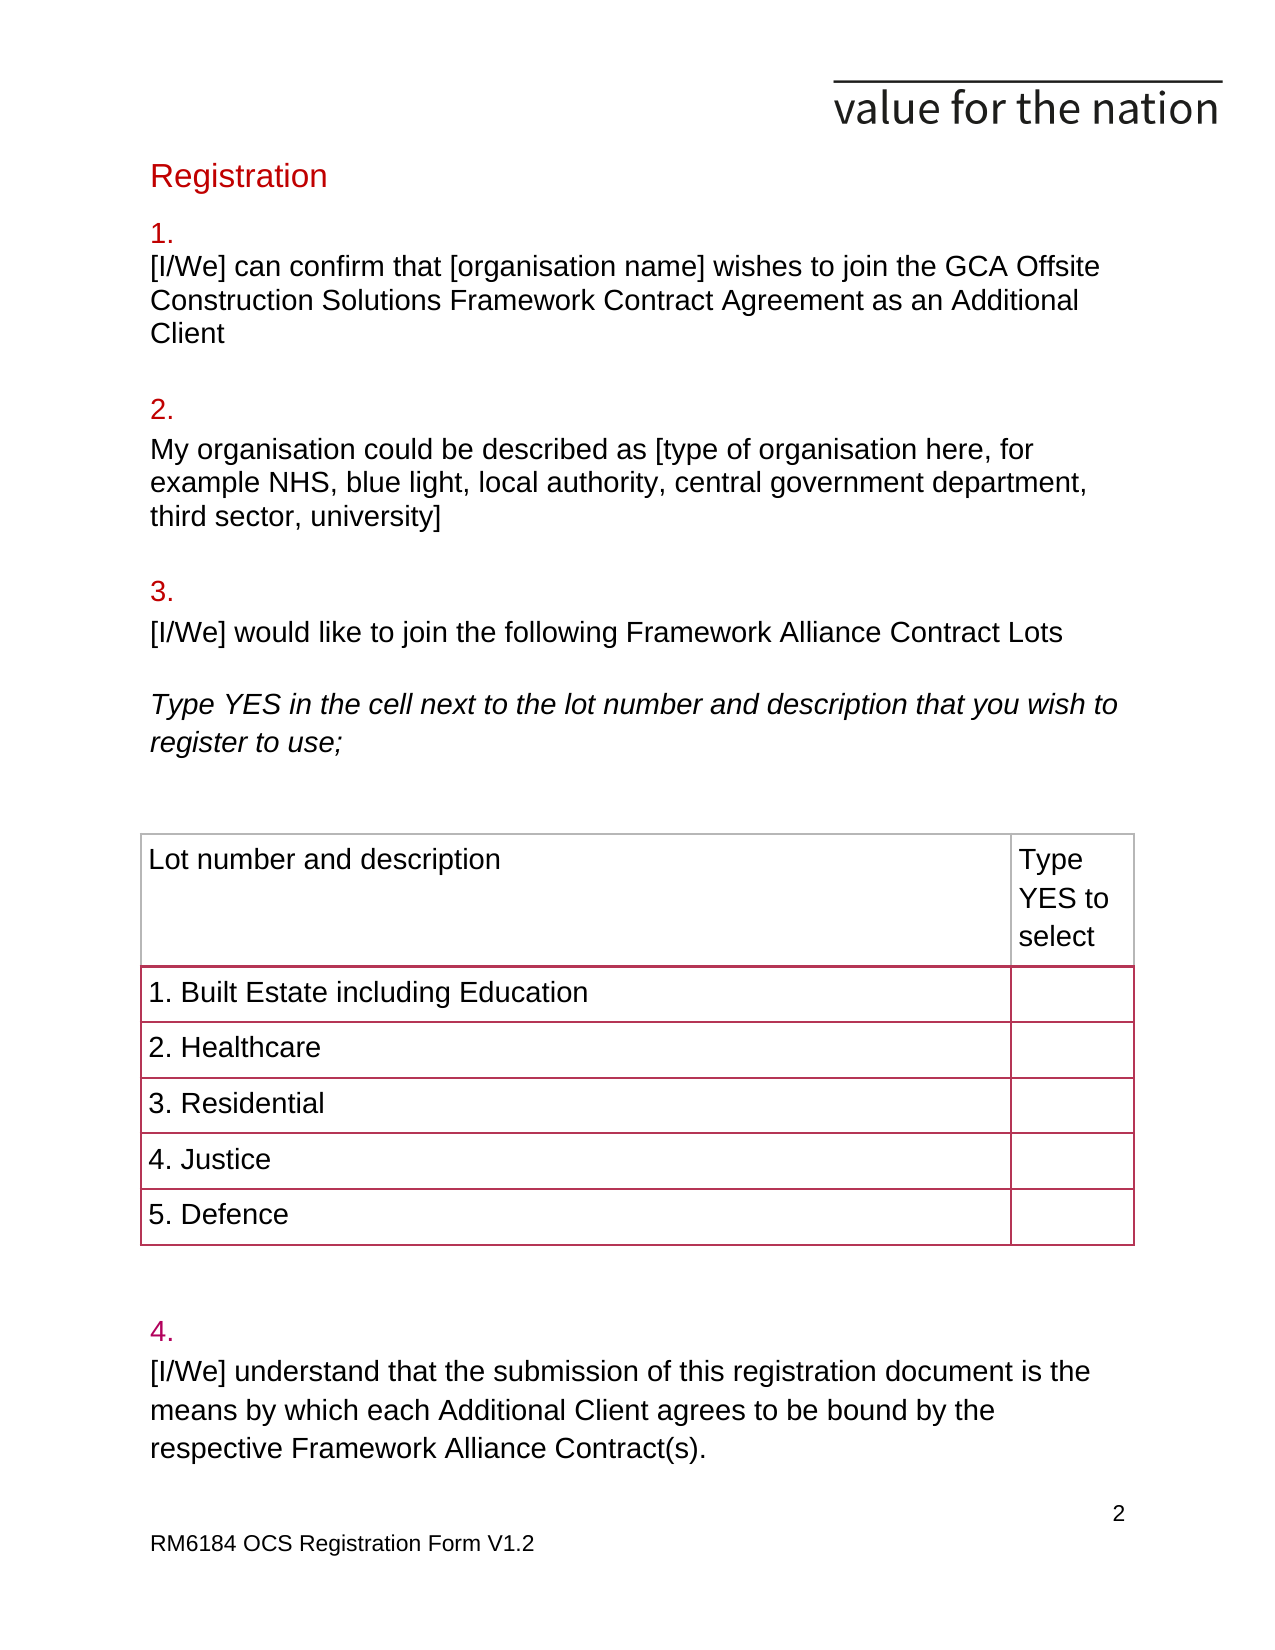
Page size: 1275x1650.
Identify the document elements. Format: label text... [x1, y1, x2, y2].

table_cell 5. Defence [142, 1190, 1010, 1243]
subtitle 1. [150, 216, 1125, 249]
table_cell [1012, 1023, 1133, 1077]
subtitle 3. [150, 574, 1125, 608]
table_cell 3. Residential [142, 1079, 1010, 1132]
subtitle 4. [150, 1314, 1125, 1348]
table_cell [1012, 1079, 1133, 1132]
subtitle Registration [150, 156, 1125, 195]
table_cell 2. Healthcare [142, 1023, 1010, 1077]
text [I/We] understand that the submission of this registration document is the means by which each Additional Client agrees to be bound by the respective Framework Alliance Contract(s). [150, 1354, 1125, 1465]
table_header Lot number and description [142, 835, 1010, 965]
text [I/We] can confirm that [organisation name] wishes to join the GCA Offsite Construction Solutions Framework Contract Agreement as an Additional Client [150, 249, 1125, 350]
table_cell 1. Built Estate including Education [142, 968, 1010, 1021]
subtitle 2. [150, 392, 1125, 425]
table_cell [1012, 1134, 1133, 1188]
table_cell 4. Justice [142, 1134, 1010, 1188]
text [I/We] would like to join the following Framework Alliance Contract Lots [150, 615, 1125, 648]
text Type YES in the cell next to the lot number and description that you wish to register to use; [150, 687, 1125, 759]
table_cell [1012, 1190, 1133, 1243]
text My organisation could be described as [type of organisation here, for example NHS, blue light, local authority, central government department, third sector, university] [150, 432, 1125, 533]
table_cell [1012, 968, 1133, 1021]
table_header Type YES to select [1012, 835, 1133, 965]
